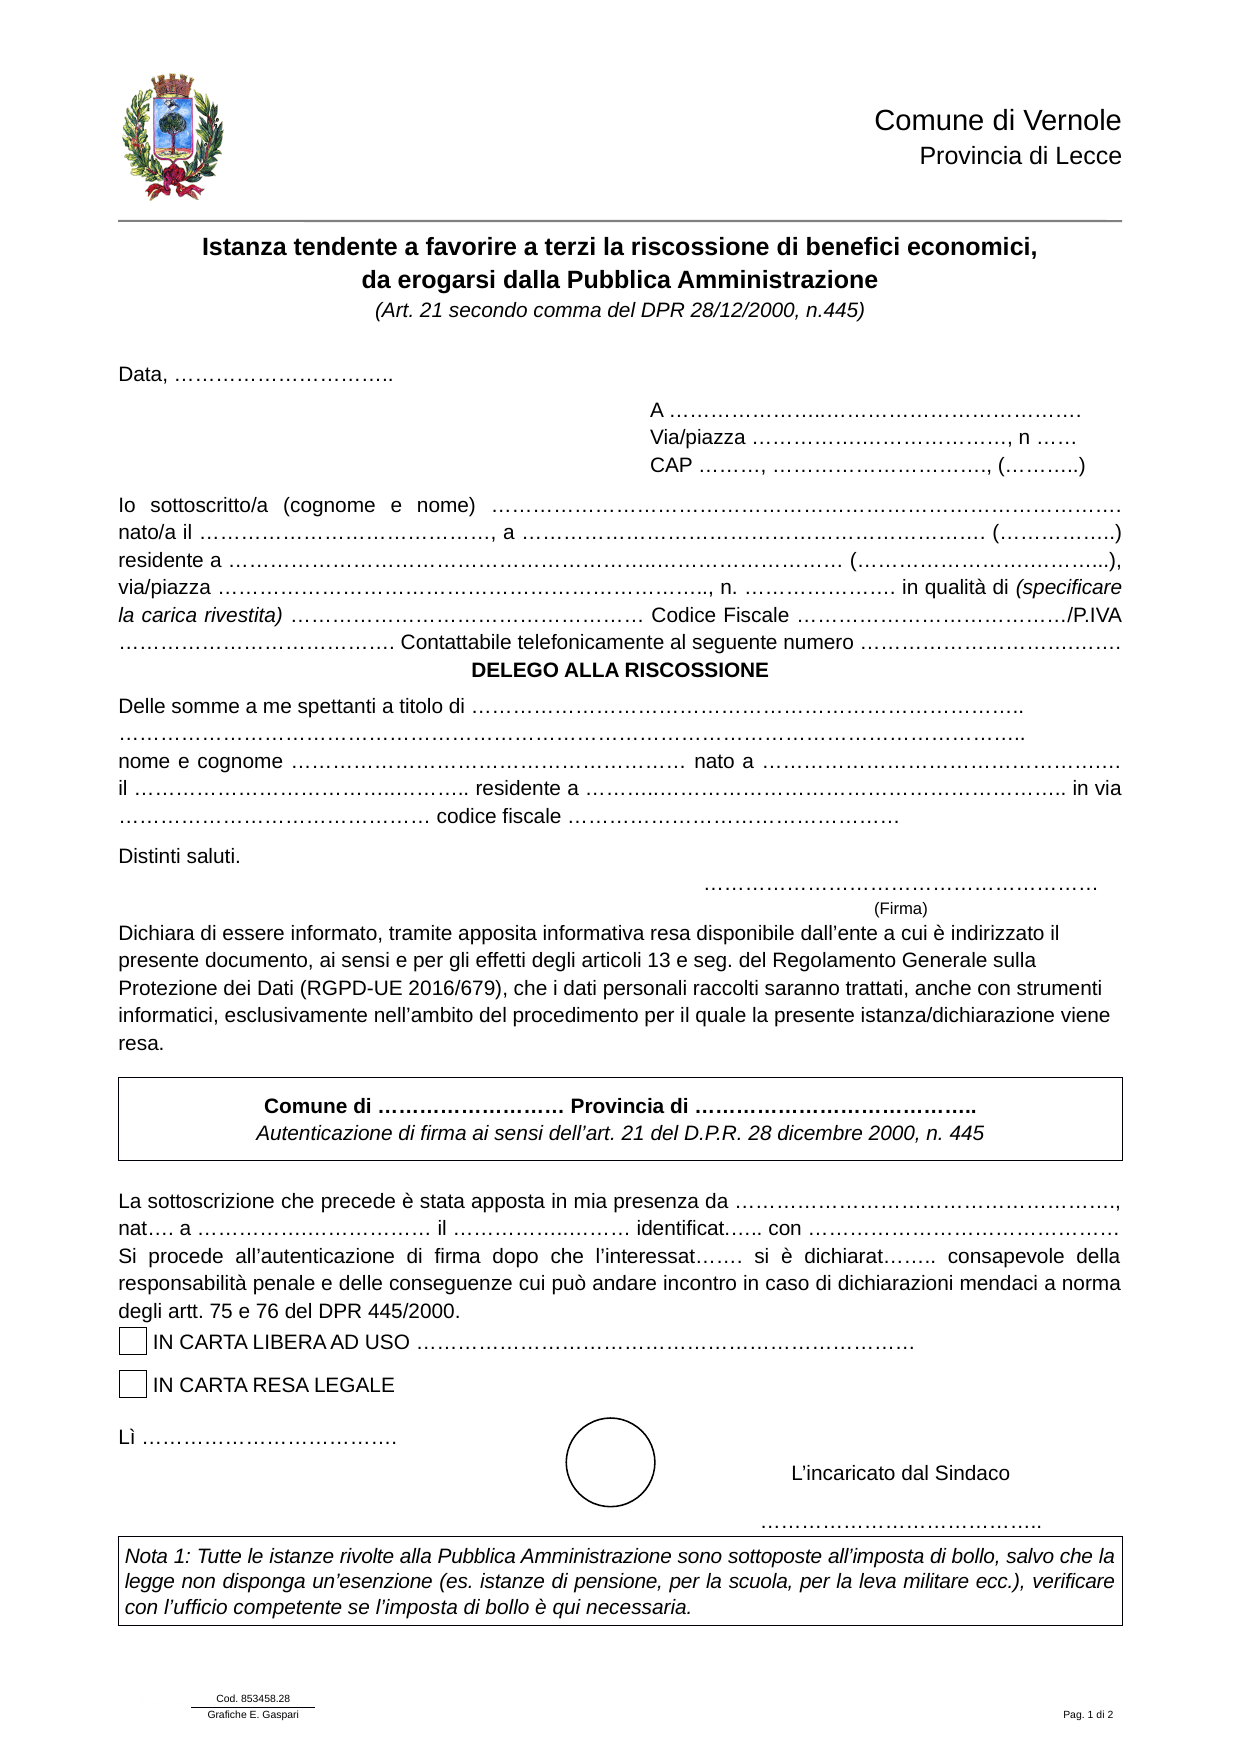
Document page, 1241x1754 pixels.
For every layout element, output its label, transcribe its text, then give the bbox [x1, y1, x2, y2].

text Io sottoscritto/a (cognome e nome) ………………………………………………………………………………. nato/a il ……………………………………, a …………………………………………………………. (……………..) residente a ……………………………………………………..……………………… (…………………….………...), via/piazza …………………………………………………………….., n. …………………. in qualità di (specificare la carica rivestita) …………………………………………… Codice Fiscale …………………………………/P.IVA …………………………………. Contattabile telefonicamente al seguente numero ………………………….……. [118, 493, 1122, 654]
text IN CARTA LIBERA AD USO ……………………………………………………………… [118, 1326, 1122, 1355]
text Dichiara di essere informato, tramite apposita informativa resa disponibile dall’ente a cui è indirizzato il presente documento, ai sensi e per gli effetti degli articoli 13 e seg. del Regolamento Generale sulla Protezione dei Dati (RGPD-UE 2016/679), che i dati personali raccolti saranno trattati, anche con strumenti informatici, esclusivamente nell’ambito del procedimento per il quale la presente istanza/dichiarazione viene resa. [118, 921, 1122, 1054]
text DELEGO ALLA RISCOSSIONE [118, 658, 1122, 682]
text Distinti saluti. [118, 843, 1122, 867]
text CAP ………, …………………………., (………..) [650, 453, 1122, 477]
text La sottoscrizione che precede è stata apposta in mia presenza da ………………………………………………., nat…. a …………….……………… il ……………..……… identificat.….. con ……………………………………… [118, 1188, 1122, 1240]
text Provincia di Lecce [224, 141, 1122, 170]
text Via/piazza …………….…………………, n …… [650, 425, 1122, 449]
text nome e cognome ………………………………………………… nato a ………………………………………….… il ………………………………..……….. residente a ………..………………………………………………….. in via ……………………………………… codice fiscale ………………………………………… [118, 748, 1122, 827]
text ………………………………………………… [679, 871, 1122, 895]
text Delle somme a me spettanti a titolo di …………………………………………………………………….. [118, 693, 1122, 717]
text IN CARTA RESA LEGALE [118, 1369, 1122, 1398]
picture [122, 72, 224, 203]
table_header Nota 1: Tutte le istanze rivolte alla Pubblica Amministrazione sono sottoposte all’imposta di bollo, salvo che la legge non disponga un’esenzione (es. istanze di pensione, per la scuola, per la leva militare ecc.), verificare con l’ufficio competente se l’imposta di bollo è qui necessaria. [119, 1537, 1122, 1625]
text (Firma) [679, 898, 1122, 918]
text [638, 1425, 1122, 1449]
text da erogarsi dalla Pubblica Amministrazione [118, 265, 1122, 294]
text Lì ………………………………. [118, 1425, 584, 1449]
text Comune di Vernole [224, 103, 1122, 136]
text A …………………..………………………………. [650, 398, 1122, 422]
text Istanza tendente a favorire a terzi la riscossione di benefici economici, [118, 232, 1122, 261]
text (Art. 21 secondo comma del DPR 28/12/2000, n.445) [118, 298, 1122, 322]
table_header Comune di ……………………… Provincia di ………………………………….. Autenticazione di firma ai sensi dell’art. 21 del D.P.R. 28 dicembre 2000, n. 445 [119, 1078, 1122, 1160]
text Si procede all’autenticazione di firma dopo che l’interessat……. si è dichiarat…….. consapevole della responsabilità penale e delle conseguenze cui può andare incontro in caso di dichiarazioni mendaci a norma degli artt. 75 e 76 del DPR 445/2000. [118, 1243, 1122, 1322]
text ………………………………………………………………………………………………………………….. [118, 721, 1122, 745]
text ………………………………….. [679, 1509, 1122, 1533]
text Data, ………………………….. [118, 362, 1122, 386]
text L’incaricato dal Sindaco [679, 1461, 1122, 1485]
